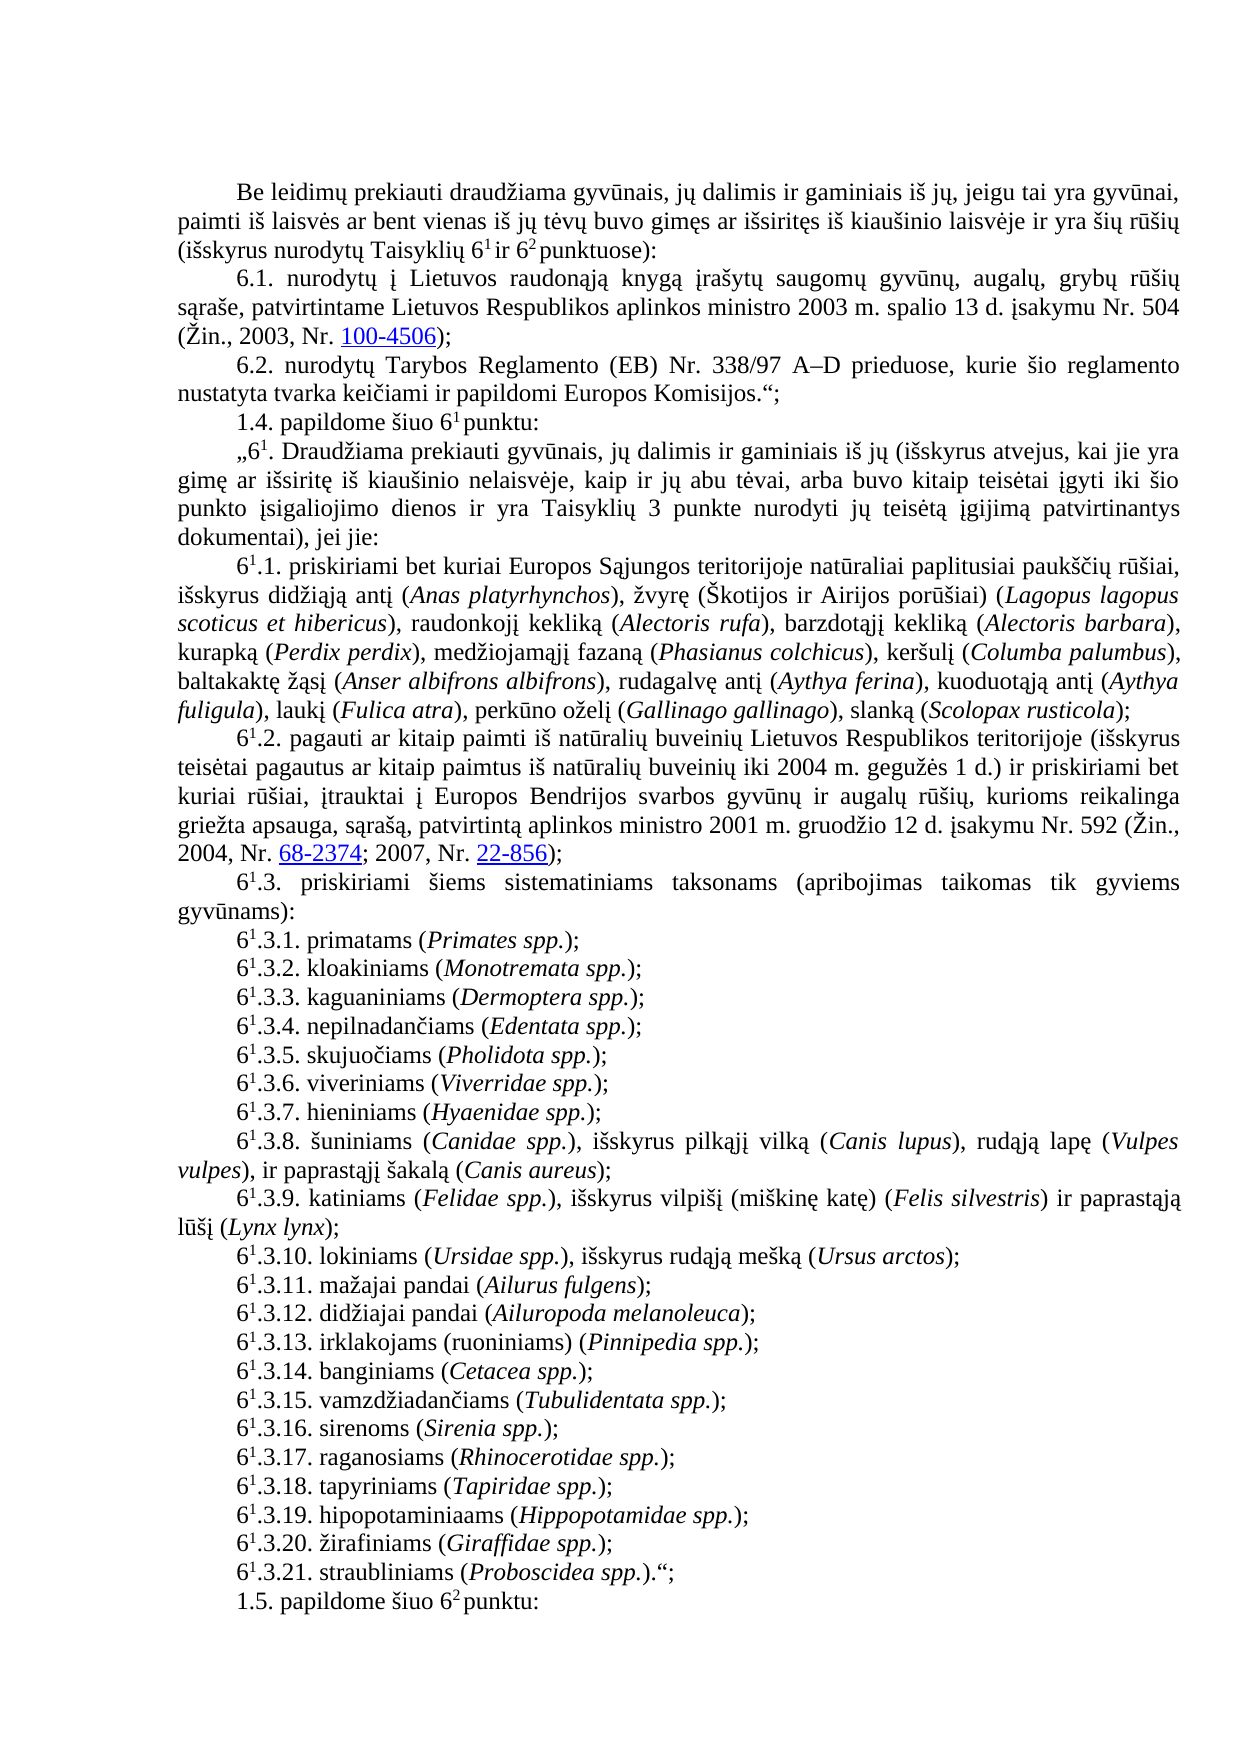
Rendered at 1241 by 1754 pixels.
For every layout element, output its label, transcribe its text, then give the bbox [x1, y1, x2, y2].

text 61.3. priskiriami šiems sistematiniams taksonams (apribojimas taikomas tik gyviems gyvūnams): [177, 867, 1181, 925]
text 61.3.10. lokiniams (Ursidae spp.), išskyrus rudąją mešką (Ursus arctos); [177, 1241, 1181, 1270]
text 61.3.6. viveriniams (Viverridae spp.); [177, 1068, 1181, 1097]
text 61.3.14. banginiams (Cetacea spp.); [177, 1356, 1181, 1385]
text 6.2. nurodytų Tarybos Reglamento (EB) Nr. 338/97 A–D prieduose, kurie šio reglamento nustatyta tvarka keičiami ir papildomi Europos Komisijos.“; [177, 350, 1181, 407]
text 6.1. nurodytų į Lietuvos raudonąją knygą įrašytų saugomų gyvūnų, augalų, grybų rūšių sąraše, patvirtintame Lietuvos Respublikos aplinkos ministro 2003 m. spalio 13 d. įsakymu Nr. 504 (Žin., 2003, Nr. 100-4506); [177, 263, 1181, 350]
text 61.3.12. didžiajai pandai (Ailuropoda melanoleuca); [177, 1298, 1181, 1327]
text 61.3.11. mažajai pandai (Ailurus fulgens); [177, 1270, 1181, 1298]
text 61.3.4. nepilnadančiams (Edentata spp.); [177, 1011, 1181, 1040]
text 61.3.2. kloakiniams (Monotremata spp.); [177, 953, 1181, 982]
text 61.3.1. primatams (Primates spp.); [177, 925, 1181, 953]
text 61.3.9. katiniams (Felidae spp.), išskyrus vilpišį (miškinę katę) (Felis silvestris) ir paprastąją lūšį (Lynx lynx); [177, 1183, 1181, 1241]
text 61.3.18. tapyriniams (Tapiridae spp.); [177, 1471, 1181, 1500]
text 61.3.7. hieniniams (Hyaenidae spp.); [177, 1097, 1181, 1126]
text 1.5. papildome šiuo 62 punktu: [177, 1586, 1181, 1615]
text 61.3.15. vamzdžiadančiams (Tubulidentata spp.); [177, 1385, 1181, 1413]
text „61. Draudžiama prekiauti gyvūnais, jų dalimis ir gaminiais iš jų (išskyrus atvejus, kai jie yra gimę ar išsiritę iš kiaušinio nelaisvėje, kaip ir jų abu tėvai, arba buvo kitaip teisėtai įgyti iki šio punkto įsigaliojimo dienos ir yra Taisyklių 3 punkte nurodyti jų teisėtą įgijimą patvirtinantys dokumentai), jei jie: [177, 436, 1181, 551]
text 61.3.17. raganosiams (Rhinocerotidae spp.); [177, 1442, 1181, 1471]
text 61.3.19. hipopotaminiaams (Hippopotamidae spp.); [177, 1500, 1181, 1528]
text 61.3.16. sirenoms (Sirenia spp.); [177, 1413, 1181, 1442]
text 61.3.5. skujuočiams (Pholidota spp.); [177, 1040, 1181, 1068]
text Be leidimų prekiauti draudžiama gyvūnais, jų dalimis ir gaminiais iš jų, jeigu tai yra gyvūnai, paimti iš laisvės ar bent vienas iš jų tėvų buvo gimęs ar išsiritęs iš kiaušinio laisvėje ir yra šių rūšių (išskyrus nurodytų Taisyklių 61 ir 62 punktuose): [177, 177, 1181, 263]
text 61.3.20. žirafiniams (Giraffidae spp.); [177, 1528, 1181, 1557]
text 61.2. pagauti ar kitaip paimti iš natūralių buveinių Lietuvos Respublikos teritorijoje (išskyrus teisėtai pagautus ar kitaip paimtus iš natūralių buveinių iki 2004 m. gegužės 1 d.) ir priskiriami bet kuriai rūšiai, įtrauktai į Europos Bendrijos svarbos gyvūnų ir augalų rūšių, kurioms reikalinga griežta apsauga, sąrašą, patvirtintą aplinkos ministro 2001 m. gruodžio 12 d. įsakymu Nr. 592 (Žin., 2004, Nr. 68-2374; 2007, Nr. 22-856); [177, 723, 1181, 867]
text 61.1. priskiriami bet kuriai Europos Sąjungos teritorijoje natūraliai paplitusiai paukščių rūšiai, išskyrus didžiąją antį (Anas platyrhynchos), žvyrę (Škotijos ir Airijos porūšiai) (Lagopus lagopus scoticus et hibericus), raudonkojį kekliką (Alectoris rufa), barzdotąjį kekliką (Alectoris barbara), kurapką (Perdix perdix), medžiojamąjį fazaną (Phasianus colchicus), keršulį (Columba palumbus), baltakaktę žąsį (Anser albifrons albifrons), rudagalvę antį (Aythya ferina), kuoduotąją antį (Aythya fuligula), laukį (Fulica atra), perkūno oželį (Gallinago gallinago), slanką (Scolopax rusticola); [177, 551, 1181, 723]
text 61.3.3. kaguaniniams (Dermoptera spp.); [177, 982, 1181, 1011]
text 1.4. papildome šiuo 61 punktu: [177, 407, 1181, 436]
text 61.3.8. šuniniams (Canidae spp.), išskyrus pilkąjį vilką (Canis lupus), rudąją lapę (Vulpes vulpes), ir paprastąjį šakalą (Canis aureus); [177, 1126, 1181, 1183]
text 61.3.21. straubliniams (Proboscidea spp.).“; [177, 1557, 1181, 1586]
text 61.3.13. irklakojams (ruoniniams) (Pinnipedia spp.); [177, 1327, 1181, 1356]
